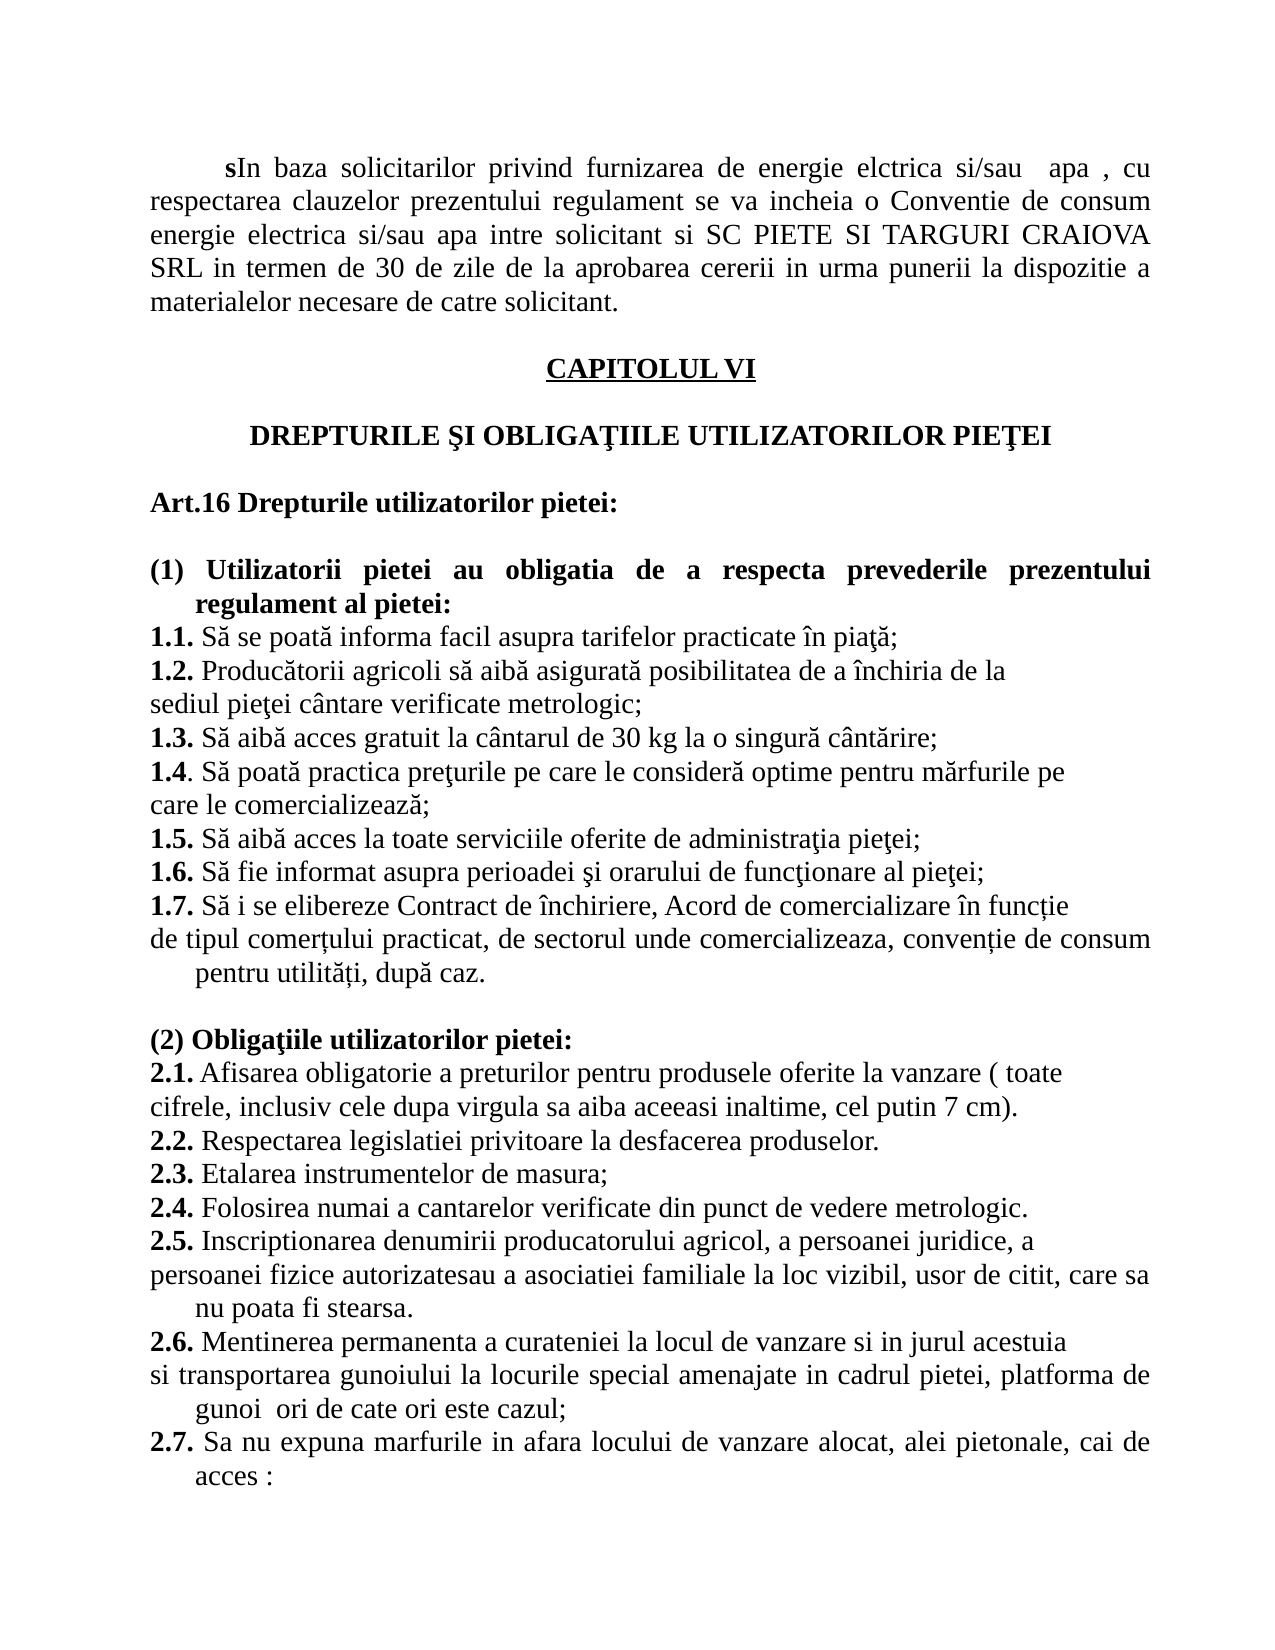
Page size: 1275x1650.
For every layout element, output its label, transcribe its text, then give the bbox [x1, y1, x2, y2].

text sIn baza solicitarilor privind furnizarea de energie elctrica si/sau apa , cu respectarea clauzelor prezentului regulament se va incheia o Conventie de consum energie electrica si/sau apa intre solicitant si SC PIETE SI TARGURI CRAIOVA SRL in termen de 30 de zile de la aprobarea cererii in urma punerii la dispozitie a materialelor necesare de catre solicitant. [150, 150, 1152, 318]
list 2.6. Mentinerea permanenta a curateniei la locul de vanzare si in jurul acestuia [150, 1324, 1152, 1357]
list 1.1. Să se poată informa facil asupra tarifelor practicate în piaţă; [150, 619, 1152, 653]
list DREPTURILE ŞI OBLIGAŢIILE UTILIZATORILOR PIEŢEI [150, 418, 1152, 452]
list 1.5. Să aibă acces la toate serviciile oferite de administraţia pieţei; [150, 821, 1152, 854]
list 2.7. Sa nu expuna marfurile in afara locului de vanzare alocat, alei pietonale, cai de acces : [150, 1424, 1152, 1492]
list 1.6. Să fie informat asupra perioadei şi orarului de funcţionare al pieţei; [150, 854, 1152, 888]
list si transportarea gunoiului la locurile special amenajate in cadrul pietei, platforma de gunoi ori de cate ori este cazul; [150, 1357, 1152, 1424]
list CAPITOLUL VI [150, 351, 1152, 385]
list Art.16 Drepturile utilizatorilor pietei: [150, 485, 1152, 519]
list 2.5. Inscriptionarea denumirii producatorului agricol, a persoanei juridice, a [150, 1223, 1152, 1257]
list de tipul comerțului practicat, de sectorul unde comercializeaza, convenție de consum pentru utilități, după caz. [150, 921, 1152, 988]
list sediul pieţei cântare verificate metrologic; [150, 687, 1152, 720]
list 1.4. Să poată practica preţurile pe care le consideră optime pentru mărfurile pe [150, 754, 1152, 787]
list 1.3. Să aibă acces gratuit la cântarul de 30 kg la o singură cântărire; [150, 720, 1152, 754]
list 2.3. Etalarea instrumentelor de masura; [150, 1156, 1152, 1190]
list 2.1. Afisarea obligatorie a preturilor pentru produsele oferite la vanzare ( toate [150, 1056, 1152, 1089]
list care le comercializează; [150, 787, 1152, 821]
list persoanei fizice autorizatesau a asociatiei familiale la loc vizibil, usor de citit, care sa nu poata fi stearsa. [150, 1257, 1152, 1324]
list (1) Utilizatorii pietei au obligatia de a respecta prevederile prezentului regulament al pietei: [150, 552, 1152, 619]
list 2.2. Respectarea legislatiei privitoare la desfacerea produselor. [150, 1123, 1152, 1156]
list 2.4. Folosirea numai a cantarelor verificate din punct de vedere metrologic. [150, 1190, 1152, 1223]
list cifrele, inclusiv cele dupa virgula sa aiba aceeasi inaltime, cel putin 7 cm). [150, 1089, 1152, 1123]
list 1.2. Producătorii agricoli să aibă asigurată posibilitatea de a închiria de la [150, 653, 1152, 687]
list 1.7. Să i se elibereze Contract de închiriere, Acord de comercializare în funcție [150, 888, 1152, 921]
list (2) Obligaţiile utilizatorilor pietei: [150, 1022, 1152, 1056]
